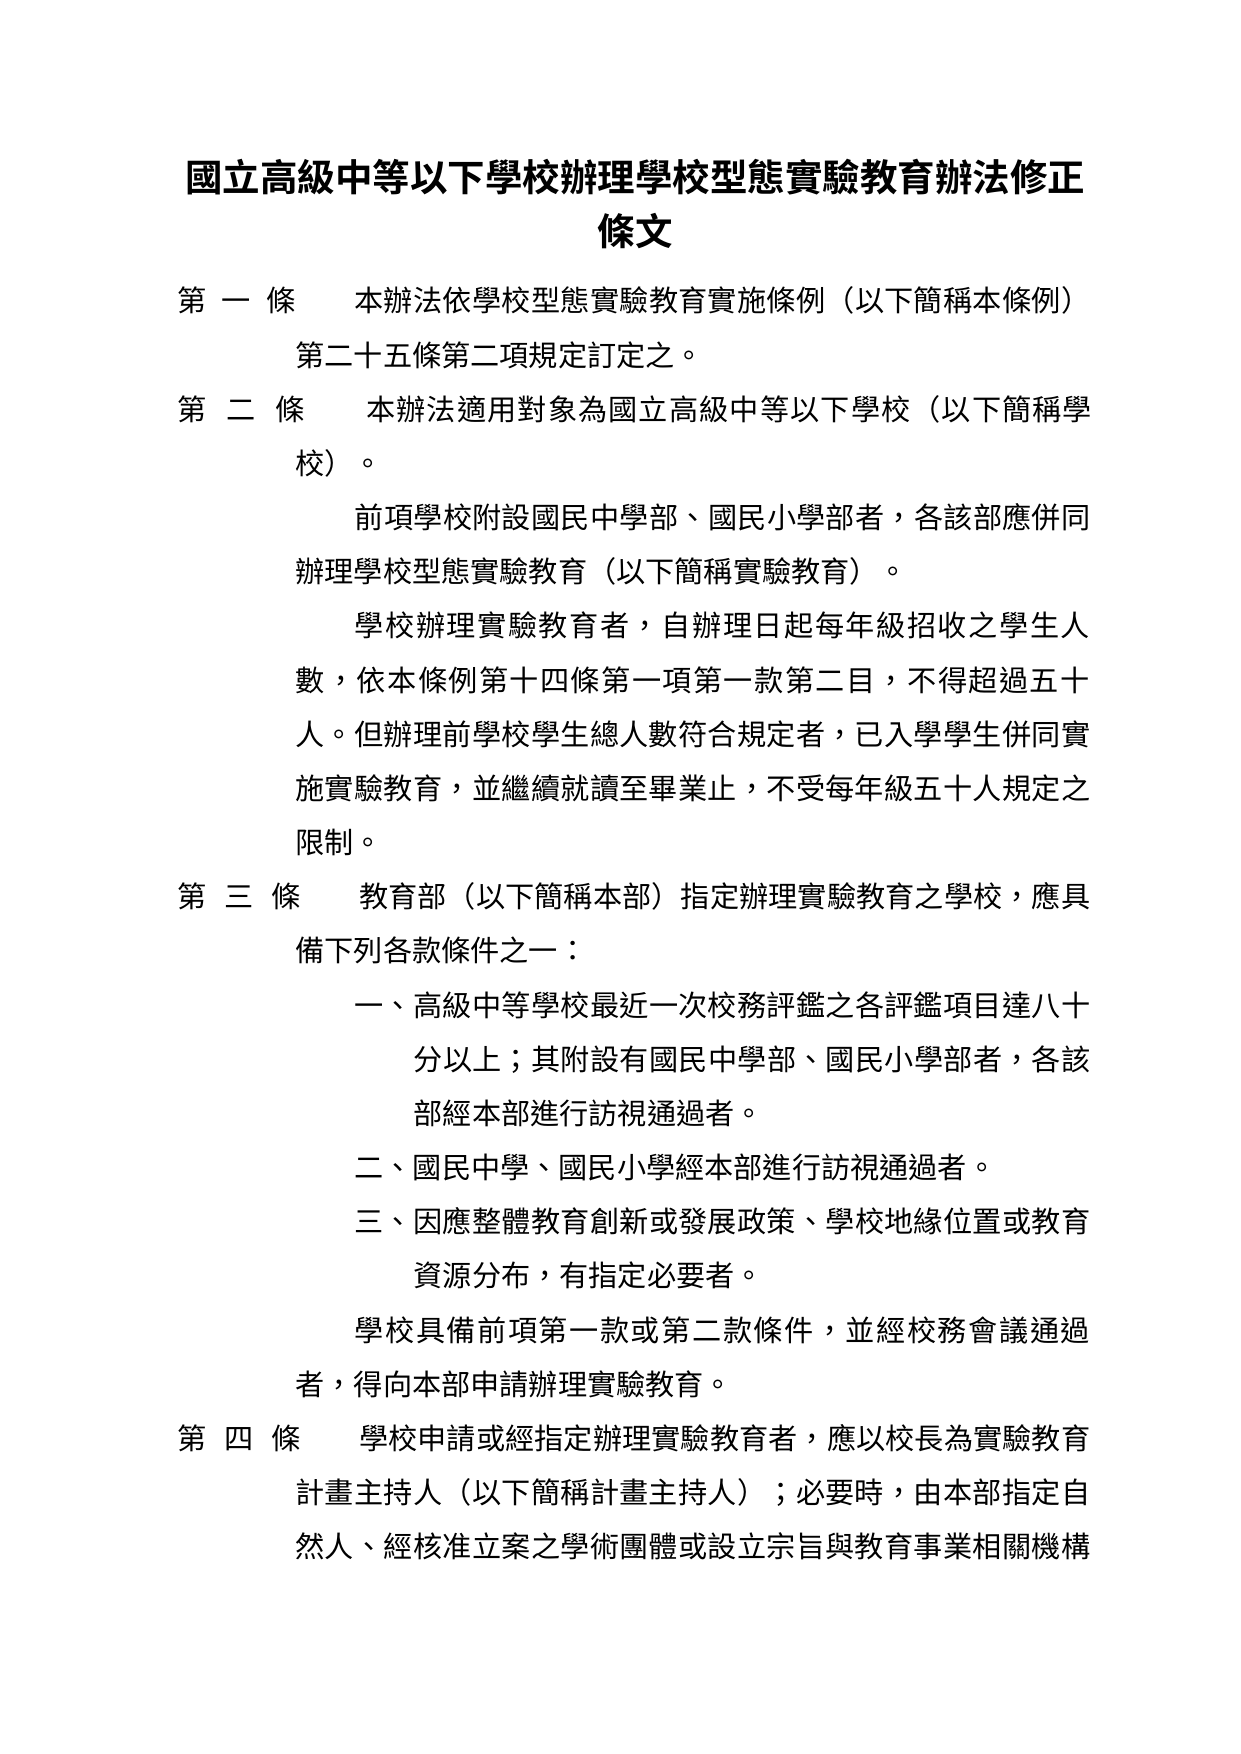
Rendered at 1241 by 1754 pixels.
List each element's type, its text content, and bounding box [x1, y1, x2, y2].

text 學校辦理實驗教育者，自辦理日起每年級招收之學生人數，依本條例第十四條第一項第一款第二目，不得超過五十人。但辦理前學校學生總人數符合規定者，已入學學生併同實施實驗教育，並繼續就讀至畢業止，不受每年級五十人規定之限制。 [295, 593, 1092, 864]
text 第 三 條 教育部（以下簡稱本部）指定辦理實驗教育之學校，應具備下列各款條件之一： [177, 864, 1092, 973]
text 第 一 條 本辦法依學校型態實驗教育實施條例（以下簡稱本條例）第二十五條第二項規定訂定之。 [177, 268, 1092, 377]
text 前項學校附設國民中學部、國民小學部者，各該部應併同辦理學校型態實驗教育（以下簡稱實驗教育）。 [295, 485, 1092, 593]
text 第 二 條 本辦法適用對象為國立高級中等以下學校（以下簡稱學校）。 [177, 377, 1092, 485]
text 二、國民中學、國民小學經本部進行訪視通過者。 [354, 1135, 1092, 1189]
text 三、因應整體教育創新或發展政策、學校地緣位置或教育資源分布，有指定必要者。 [354, 1189, 1092, 1298]
text 第 四 條 學校申請或經指定辦理實驗教育者，應以校長為實驗教育計畫主持人（以下簡稱計畫主持人）；必要時，由本部指定自然人、經核准立案之學術團體或設立宗旨與教育事業相關機構 [177, 1406, 1092, 1568]
text 學校具備前項第一款或第二款條件，並經校務會議通過者，得向本部申請辦理實驗教育。 [295, 1298, 1092, 1406]
text 一、高級中等學校最近一次校務評鑑之各評鑑項目達八十分以上；其附設有國民中學部、國民小學部者，各該部經本部進行訪視通過者。 [354, 973, 1092, 1135]
text 國立高級中等以下學校辦理學校型態實驗教育辦法修正條文 [177, 148, 1092, 256]
